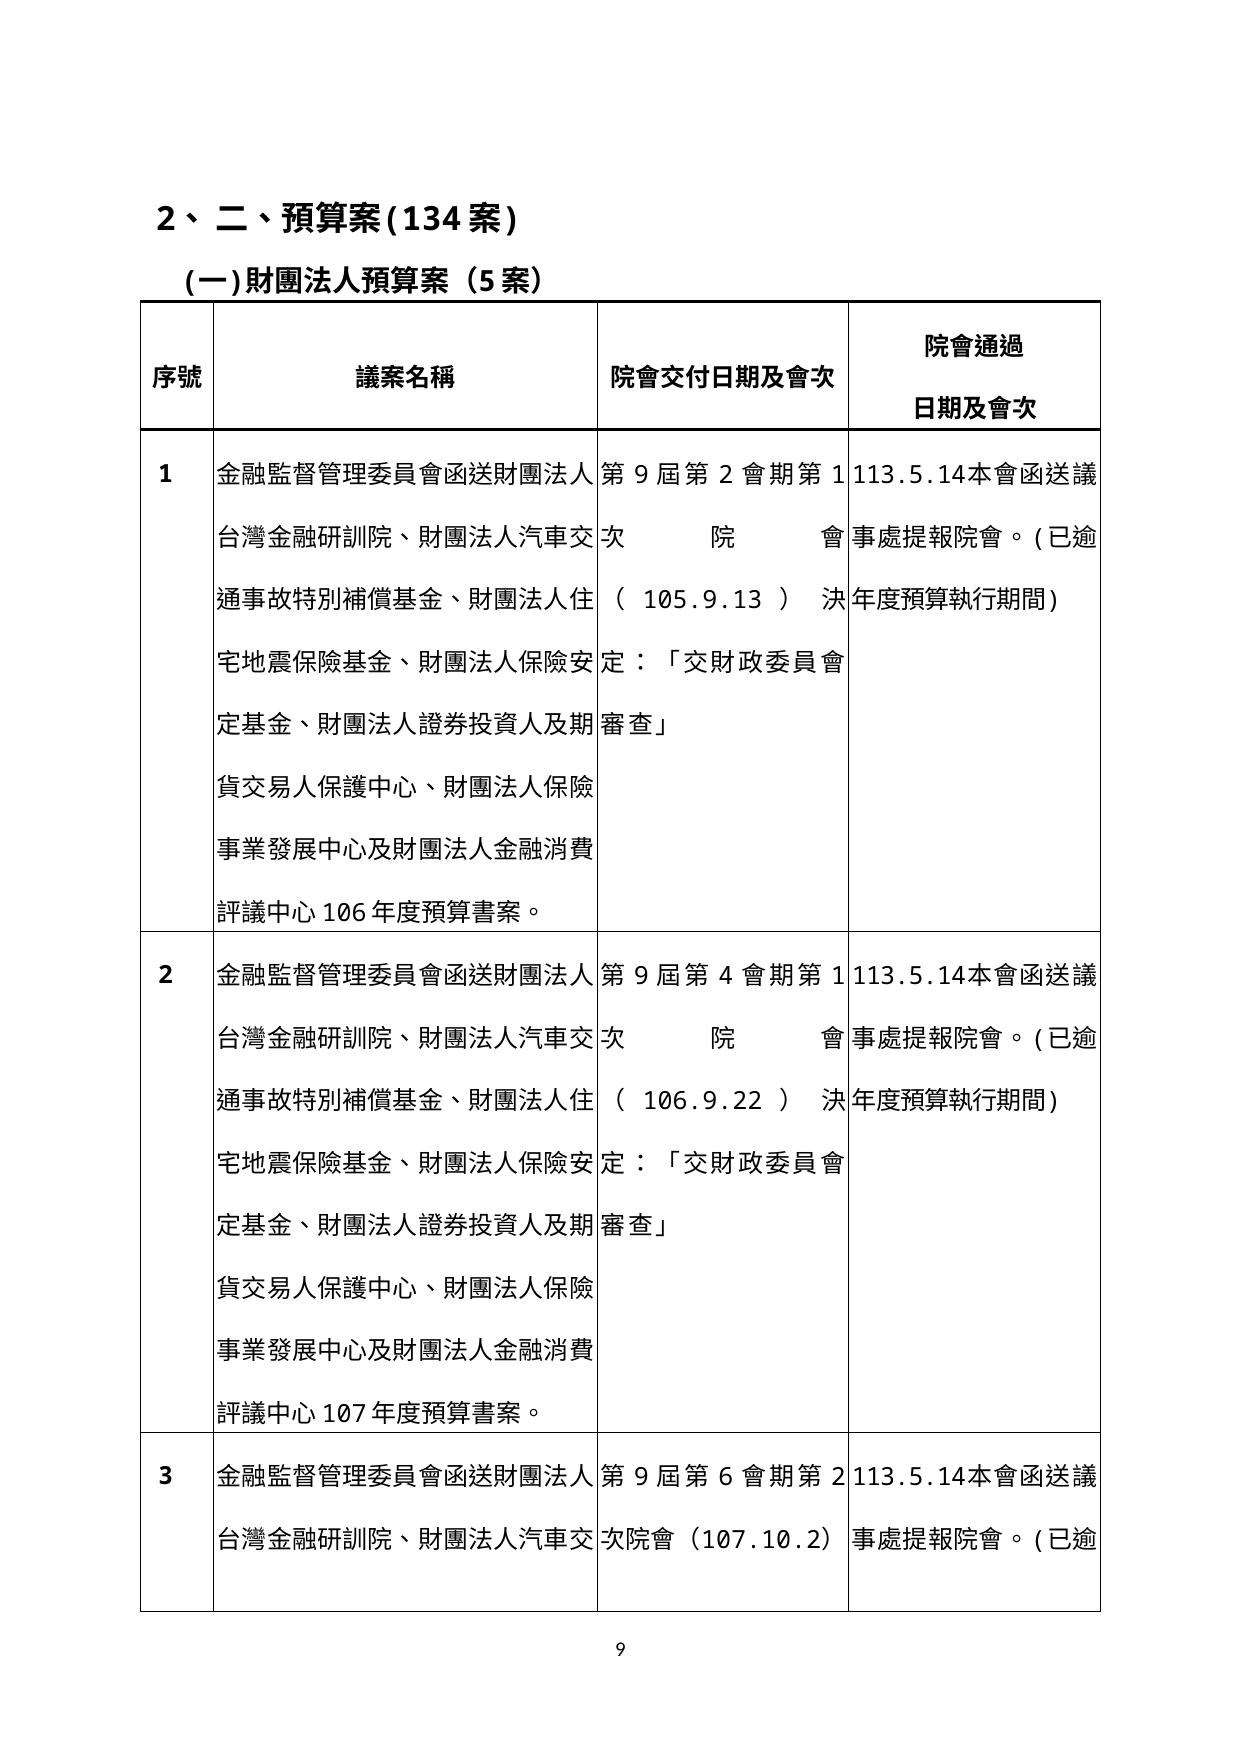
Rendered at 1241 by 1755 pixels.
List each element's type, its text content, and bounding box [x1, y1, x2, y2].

table_cell 金融監督管理委員會函送財團法人台灣金融研訓院、財團法人汽車交通事故特別補償基金、財團法人住宅地震保險基金、財團法人保險安定基金、財團法人證券投資人及期貨交易人保護中心、財團法人保險事業發展中心及財團法人金融消費評議中心106年度預算書案。 [214, 431, 597, 931]
table_cell 第9屆第6會期第2次院會（107.10.2） [598, 1433, 848, 1611]
table_header 序號 [141, 303, 213, 428]
table_cell 2 [141, 932, 213, 1432]
table_cell 113.5.14本會函送議事處提報院會。(已逾 [849, 1433, 1100, 1611]
table_cell 3 [141, 1433, 213, 1611]
table_cell 金融監督管理委員會函送財團法人台灣金融研訓院、財團法人汽車交通事故特別補償基金、財團法人住宅地震保險基金、財團法人保險安定基金、財團法人證券投資人及期貨交易人保護中心、財團法人保險事業發展中心及財團法人金融消費評議中心107年度預算書案。 [214, 932, 597, 1432]
table_cell 第9屆第4會期第1次院會（106.9.22）決定：「交財政委員會審查」 [598, 932, 848, 1432]
subtitle 二、預算案(134案) [156, 175, 1122, 237]
table_header 院會通過 日期及會次 [849, 303, 1100, 428]
subtitle (一)財團法人預算案（5案） [181, 237, 1122, 300]
table_cell 金融監督管理委員會函送財團法人台灣金融研訓院、財團法人汽車交 [214, 1433, 597, 1611]
table_header 議案名稱 [214, 303, 597, 428]
table_cell 113.5.14本會函送議事處提報院會。(已逾年度預算執行期間) [849, 932, 1100, 1432]
table_cell 113.5.14本會函送議事處提報院會。(已逾年度預算執行期間) [849, 431, 1100, 931]
table_cell 第9屆第2會期第1次院會（105.9.13）決定：「交財政委員會審查」 [598, 431, 848, 931]
table_cell 1 [141, 431, 213, 931]
table_header 院會交付日期及會次 [598, 303, 848, 428]
